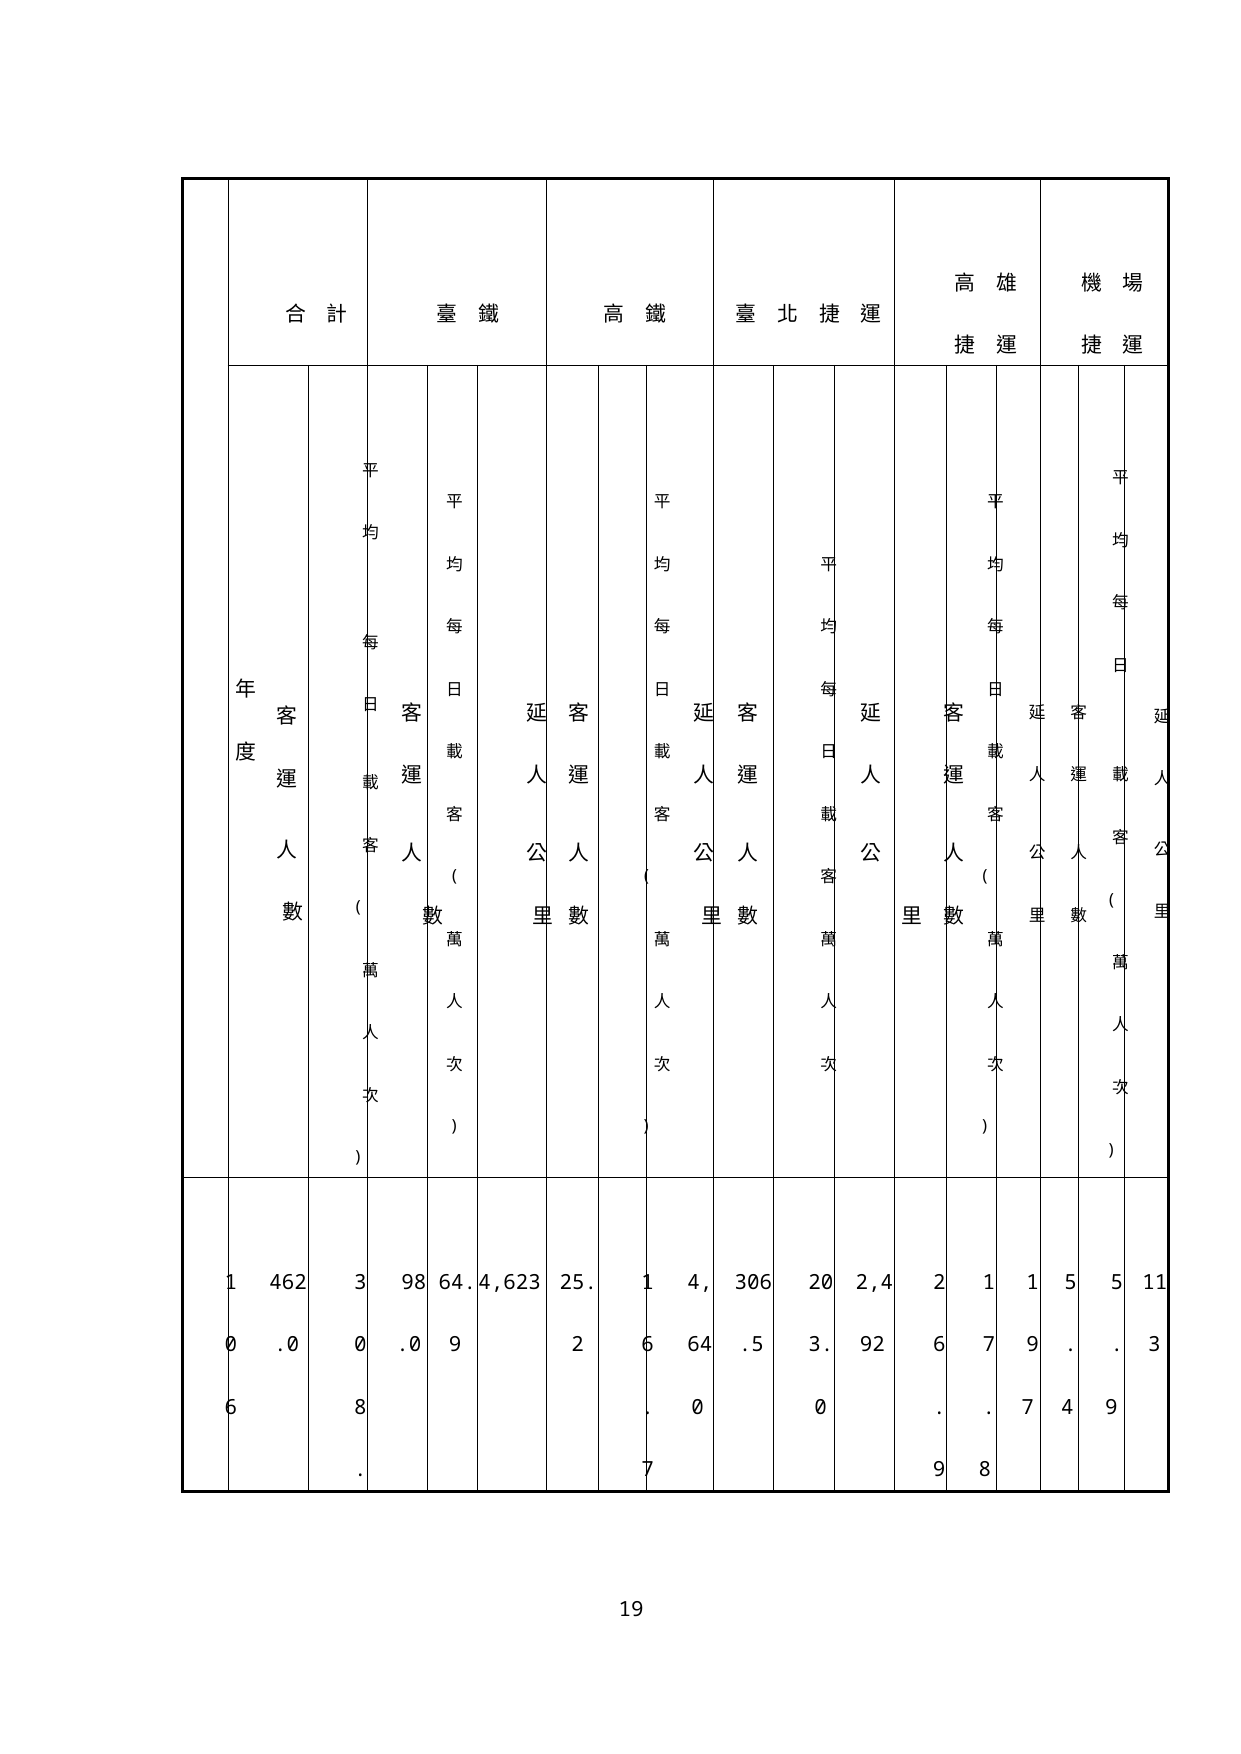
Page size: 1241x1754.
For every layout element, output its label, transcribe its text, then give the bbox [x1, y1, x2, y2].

table_cell 98.0 [368, 1178, 427, 1490]
table_cell 17.8 [947, 1178, 996, 1490]
table_cell 5.9 [1079, 1178, 1124, 1490]
table_cell 延人 公里 [835, 366, 894, 1177]
table_header 臺鐵 [368, 180, 546, 365]
table_cell 平均每日載客(萬人次) [947, 366, 996, 1177]
table_cell 延人 公里 [1125, 366, 1167, 1177]
table_cell 16.7 [599, 1178, 646, 1490]
table_cell 5.4 [1041, 1178, 1078, 1490]
table_cell 延人 公里 [997, 366, 1040, 1177]
table_cell 64.9 [428, 1178, 477, 1490]
table_cell 2,492 [835, 1178, 894, 1490]
table_header 年度 [184, 180, 228, 1177]
table_cell 延人 公里 [478, 366, 546, 1177]
table_cell 客運 人數 [229, 366, 308, 1177]
table_cell 平均 每日 載客 (萬人 次) [309, 366, 367, 1177]
table_header 機場捷運 [1041, 180, 1167, 365]
table_cell 4,623 [478, 1178, 546, 1490]
table_cell 113 [1125, 1178, 1167, 1490]
table_cell 106 [184, 1178, 228, 1490]
table_cell 平均每日載客(萬人次) [599, 366, 646, 1177]
table_header 高雄捷運 [895, 180, 1040, 365]
table_cell 308. [309, 1178, 367, 1490]
table_header 臺北捷運 [714, 180, 894, 365]
table_header 合計 [229, 180, 367, 365]
table_cell 客運 人數 [1041, 366, 1078, 1177]
table_cell 平均每日載客萬人次 [774, 366, 834, 1177]
table_cell 客運 人數 [368, 366, 427, 1177]
table_cell 客運 人數 [895, 366, 946, 1177]
table_cell 203.0 [774, 1178, 834, 1490]
table_cell 客運 人數 [547, 366, 598, 1177]
table_cell 4,640 [647, 1178, 713, 1490]
table_cell 延人 公里 [647, 366, 713, 1177]
table_cell 306.5 [714, 1178, 773, 1490]
table_cell 25.2 [547, 1178, 598, 1490]
table_header 高鐵 [547, 180, 713, 365]
table_cell 平均每日 載客(萬人次) [1079, 366, 1124, 1177]
table_cell 平均每日載客(萬人次) [428, 366, 477, 1177]
table_cell 客運 人數 [714, 366, 773, 1177]
table_cell 462.0 [229, 1178, 308, 1490]
table_cell 197 [997, 1178, 1040, 1490]
table_cell 26.9 [895, 1178, 946, 1490]
